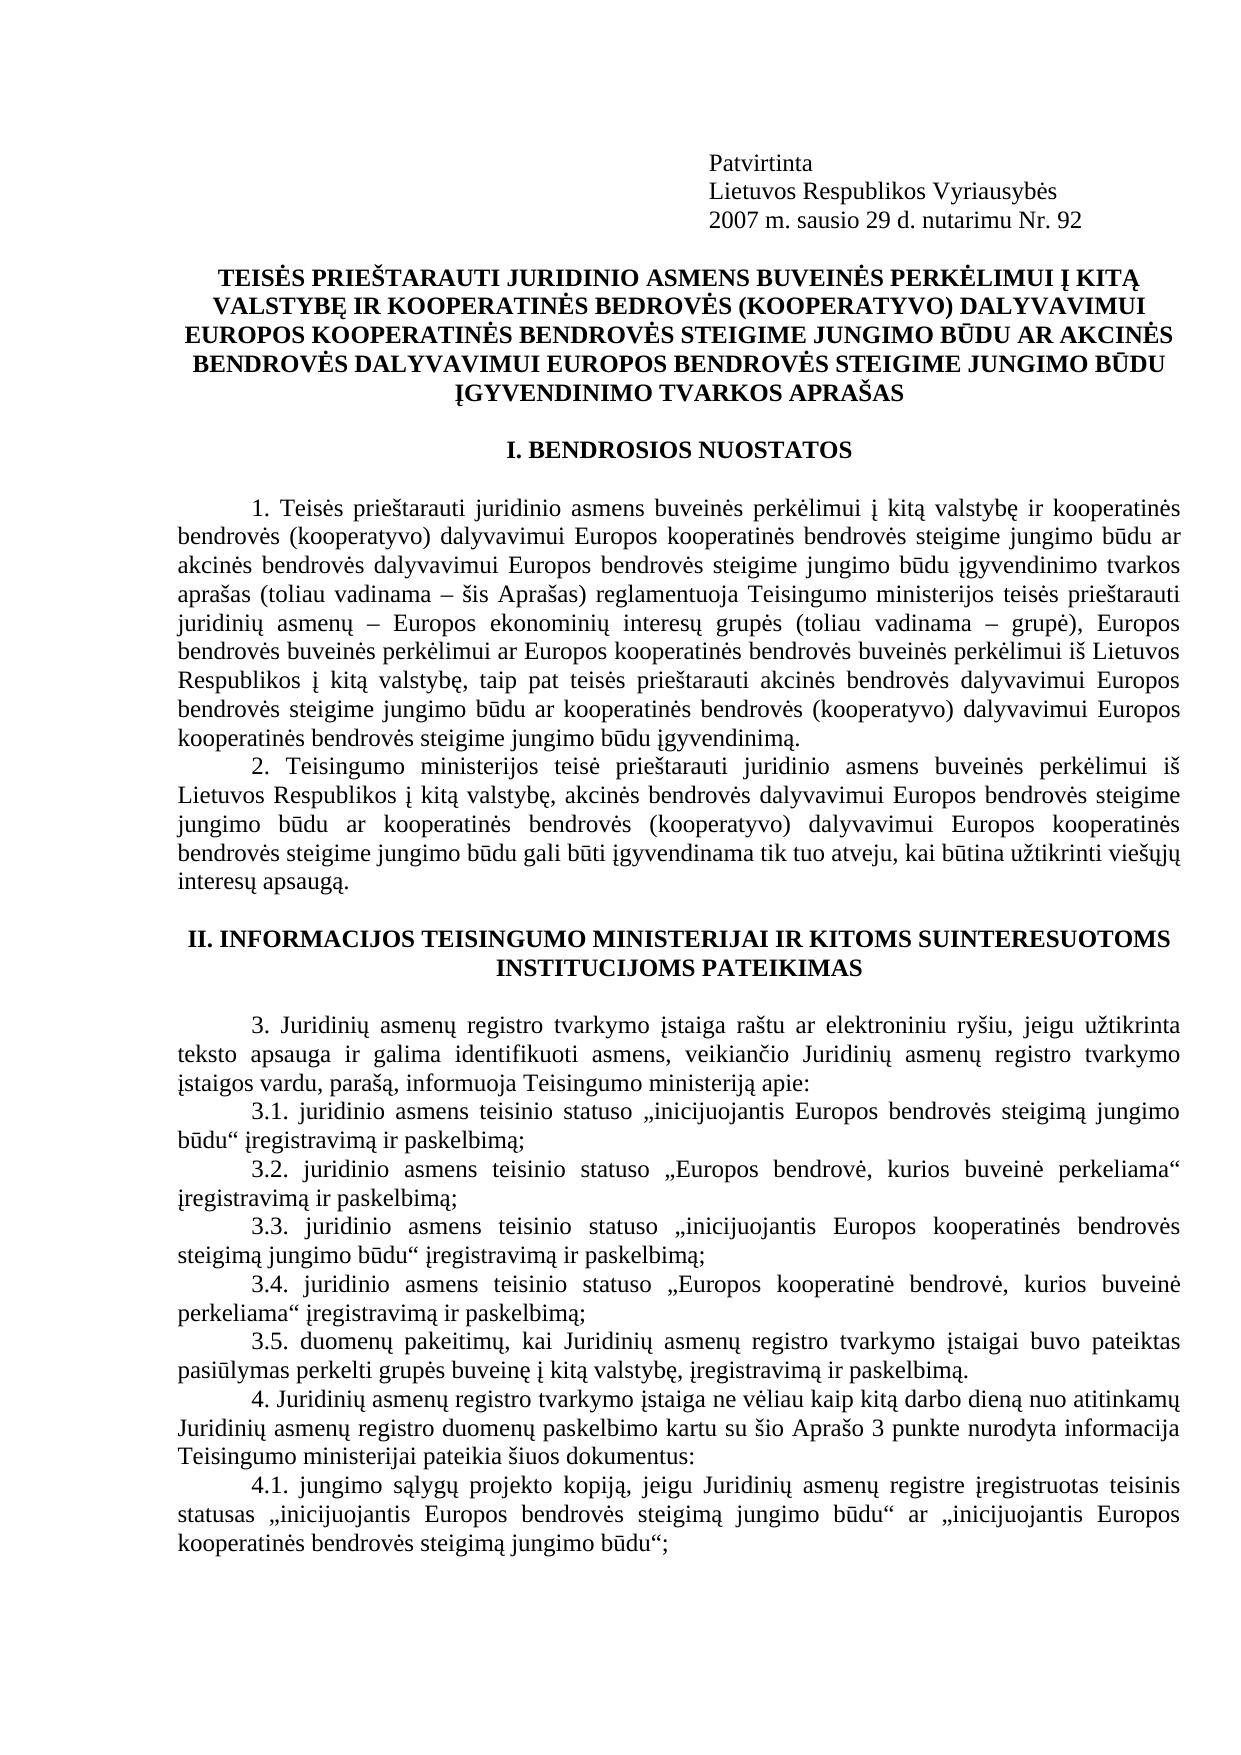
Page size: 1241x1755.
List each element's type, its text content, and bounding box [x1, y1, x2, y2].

text II. INFORMACIJOS TEISINGUMO MINISTERIJAI IR KITOMS SUINTERESUOTOMS INSTITUCIJOMS PATEIKIMAS [177, 924, 1181, 981]
text 3.3. juridinio asmens teisinio statuso „inicijuojantis Europos kooperatinės bendrovės steigimą jungimo būdu“ įregistravimą ir paskelbimą; [177, 1211, 1181, 1269]
text I. BENDROSIOS NUOSTATOS [177, 435, 1181, 464]
text Teisės prieštarauti juridinio asmens buveinės perkėlimui į kitą valstybę IR KOOPERATINĖS BEDROVĖS (kooperatyvo) DALYVAVIMUI eUROPOS KOOPERATINĖS BENDROVĖS STEIGIME JUNGIMO BŪDU ar akcinės bendrovės dalyvavimui europos bendrovės steigime JUNGIMO BŪDU įgyvendinimo tvarkos aprašas [177, 263, 1181, 406]
text 1. Teisės prieštarauti juridinio asmens buveinės perkėlimui į kitą valstybę ir kooperatinės bendrovės (kooperatyvo) dalyvavimui Europos kooperatinės bendrovės steigime jungimo būdu ar akcinės bendrovės dalyvavimui Europos bendrovės steigime jungimo būdu įgyvendinimo tvarkos aprašas (toliau vadinama – šis Aprašas) reglamentuoja Teisingumo ministerijos teisės prieštarauti juridinių asmenų – Europos ekonominių interesų grupės (toliau vadinama – grupė), Europos bendrovės buveinės perkėlimui ar Europos kooperatinės bendrovės buveinės perkėlimui iš Lietuvos Respublikos į kitą valstybę, taip pat teisės prieštarauti akcinės bendrovės dalyvavimui Europos bendrovės steigime jungimo būdu ar kooperatinės bendrovės (kooperatyvo) dalyvavimui Europos kooperatinės bendrovės steigime jungimo būdu įgyvendinimą. [177, 493, 1181, 751]
text 4.1. jungimo sąlygų projekto kopiją, jeigu Juridinių asmenų registre įregistruotas teisinis statusas „inicijuojantis Europos bendrovės steigimą jungimo būdu“ ar „inicijuojantis Europos kooperatinės bendrovės steigimą jungimo būdu“; [177, 1470, 1181, 1556]
text 2. Teisingumo ministerijos teisė prieštarauti juridinio asmens buveinės perkėlimui iš Lietuvos Respublikos į kitą valstybę, akcinės bendrovės dalyvavimui Europos bendrovės steigime jungimo būdu ar kooperatinės bendrovės (kooperatyvo) dalyvavimui Europos kooperatinės bendrovės steigime jungimo būdu gali būti įgyvendinama tik tuo atveju, kai būtina užtikrinti viešųjų interesų apsaugą. [177, 751, 1181, 895]
text 3.1. juridinio asmens teisinio statuso „inicijuojantis Europos bendrovės steigimą jungimo būdu“ įregistravimą ir paskelbimą; [177, 1096, 1181, 1154]
text Lietuvos Respublikos Vyriausybės [177, 176, 1181, 205]
text 4. Juridinių asmenų registro tvarkymo įstaiga ne vėliau kaip kitą darbo dieną nuo atitinkamų Juridinių asmenų registro duomenų paskelbimo kartu su šio Aprašo 3 punkte nurodyta informacija Teisingumo ministerijai pateikia šiuos dokumentus: [177, 1384, 1181, 1470]
text 3. Juridinių asmenų registro tvarkymo įstaiga raštu ar elektroniniu ryšiu, jeigu užtikrinta teksto apsauga ir galima identifikuoti asmens, veikiančio Juridinių asmenų registro tvarkymo įstaigos vardu, parašą, informuoja Teisingumo ministeriją apie: [177, 1010, 1181, 1096]
text 3.5. duomenų pakeitimų, kai Juridinių asmenų registro tvarkymo įstaigai buvo pateiktas pasiūlymas perkelti grupės buveinę į kitą valstybę, įregistravimą ir paskelbimą. [177, 1326, 1181, 1384]
text 2007 m. sausio 29 d. nutarimu Nr. 92 [177, 205, 1181, 234]
text Patvirtinta [177, 148, 1181, 176]
text 3.2. juridinio asmens teisinio statuso „Europos bendrovė, kurios buveinė perkeliama“ įregistravimą ir paskelbimą; [177, 1154, 1181, 1211]
text 3.4. juridinio asmens teisinio statuso „Europos kooperatinė bendrovė, kurios buveinė perkeliama“ įregistravimą ir paskelbimą; [177, 1269, 1181, 1326]
